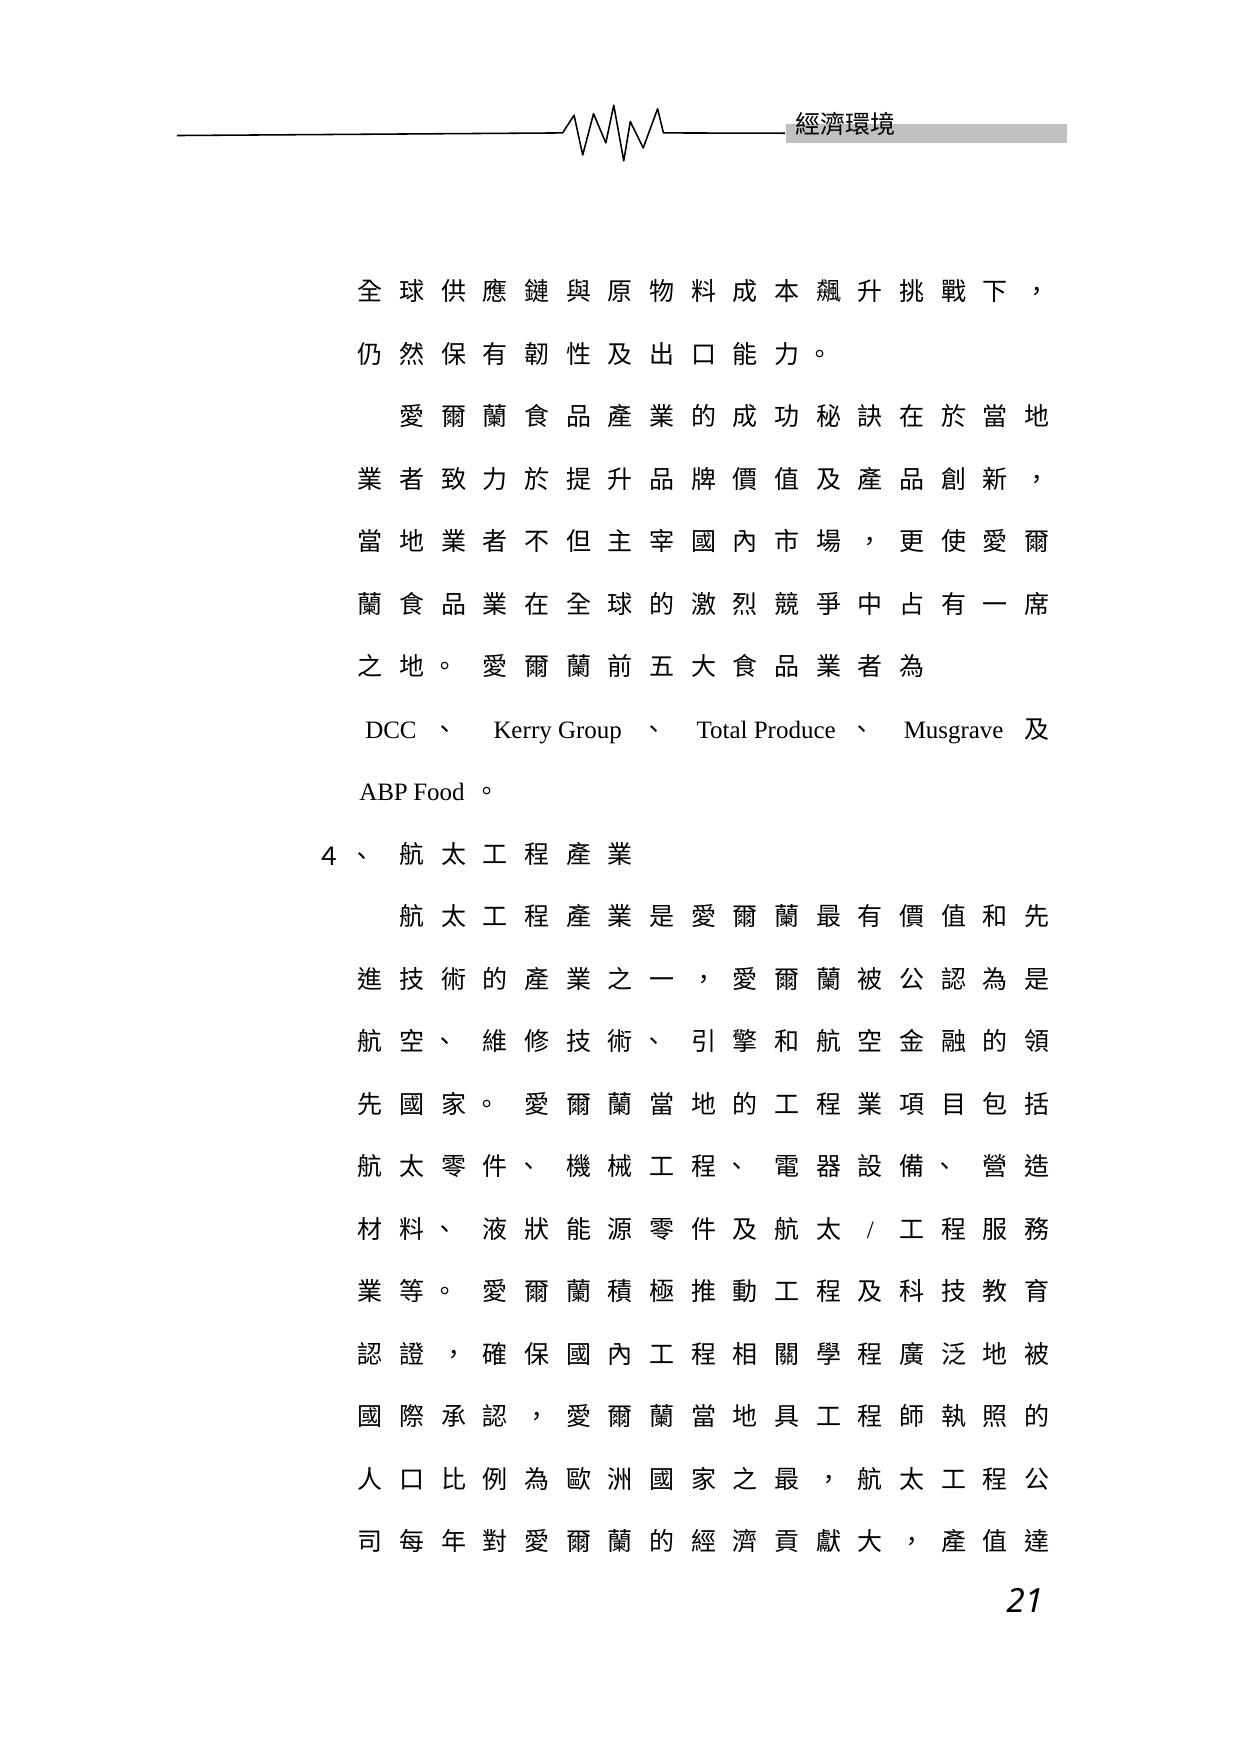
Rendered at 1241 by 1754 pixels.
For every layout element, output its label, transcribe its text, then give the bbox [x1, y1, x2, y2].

text 航太工程產業是愛爾蘭最有價值和先進技術的產業之一，愛爾蘭被公認為是航空、維修技術、引擎和航空金融的領先國家。愛爾蘭當地的工程業項目包括航太零件、機械工程、電器設備、營造材料、液狀能源零件及航太/工程服務業等。愛爾蘭積極推動工程及科技教育認證，確保國內工程相關學程廣泛地被國際承認，愛爾蘭當地具工程師執照的人口比例為歐洲國家之最，航太工程公司每年對愛爾蘭的經濟貢獻大，產值達 [330, 875, 1058, 1563]
text 全球供應鏈與原物料成本飆升挑戰下，仍然保有韌性及出口能力。 [330, 250, 1058, 375]
text 愛爾蘭食品產業的成功秘訣在於當地業者致力於提升品牌價值及產品創新，當地業者不但主宰國內市場，更使愛爾蘭食品業在全球的激烈競爭中占有一席之地。愛爾蘭前五大食品業者為DCC、Kerry Group、Total Produce、Musgrave及ABP Food。 [330, 375, 1058, 813]
text ４、航太工程產業 [281, 813, 1058, 875]
